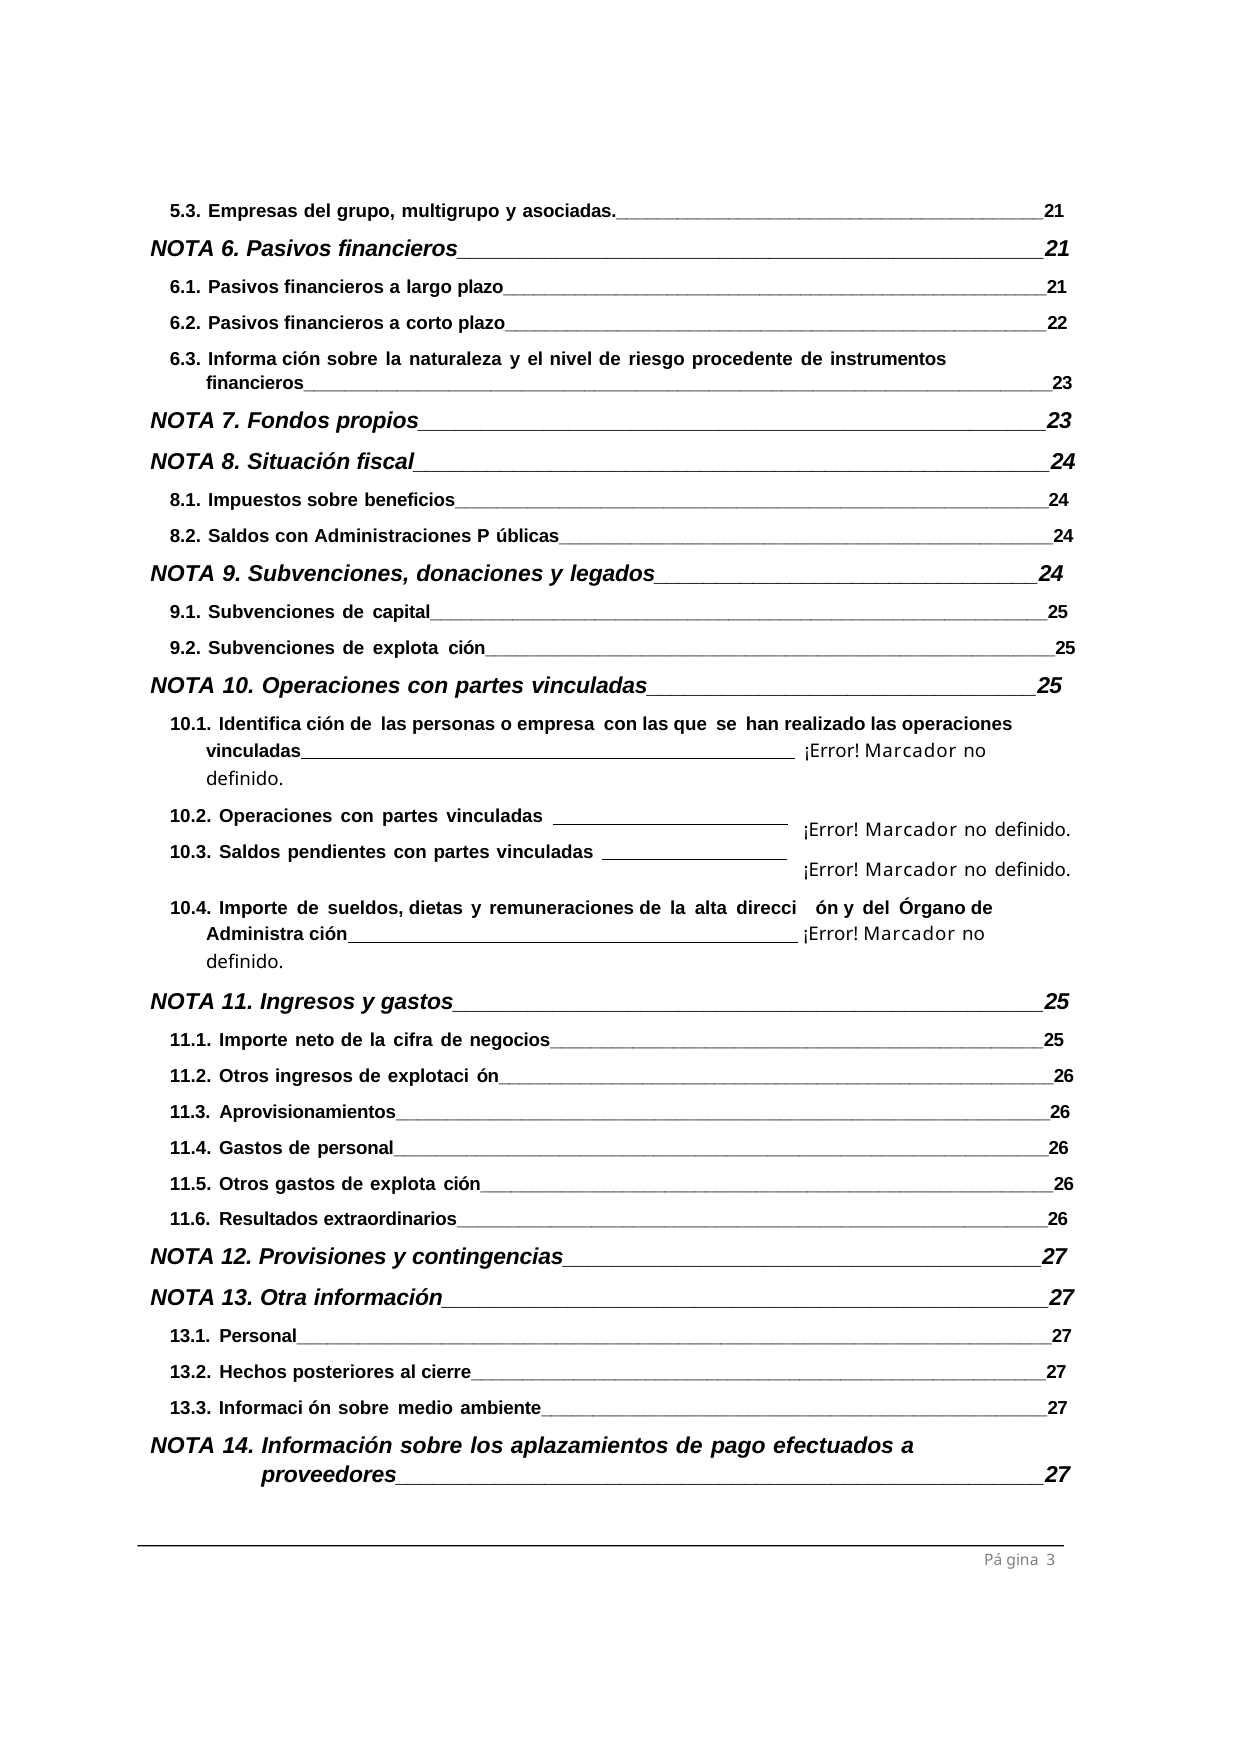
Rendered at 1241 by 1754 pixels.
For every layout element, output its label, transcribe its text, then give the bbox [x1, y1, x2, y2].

text NOTA 9. Subvenciones, donaciones y legados 24 [150, 560, 1178, 586]
text NOTA 13. Otra información 27 [150, 1284, 1178, 1310]
list Pasivos financieros a largo plazo 21 [169, 276, 1178, 298]
text NOTA 6. Pasivos financieros 21 [150, 235, 1178, 262]
list Subvenciones de capital 25 [169, 601, 1178, 622]
text NOTA 14. Información sobre los aplazamientos de pago efectuados a [150, 1432, 1178, 1458]
subtitle ¡Error! Marcador no definido. [803, 857, 1178, 882]
list Hechos posteriores al cierre 27 [169, 1361, 1178, 1382]
text NOTA 11. Ingresos y gastos 25 [150, 988, 1178, 1015]
list Identifica ción de las personas o empresa con las que se han realizado las operaciones vinculadas ¡Error! Marcador no definido. [170, 713, 1063, 791]
list Subvenciones de explota ción 25 [169, 637, 1178, 658]
list Empresas del grupo, multigrupo y asociadas. 21 [169, 200, 1178, 222]
text financieros 23 [206, 372, 1178, 393]
text proveedores 27 [261, 1461, 1178, 1487]
list Otros gastos de explota ción 26 [169, 1172, 1178, 1194]
list Importe neto de la cifra de negocios 25 [169, 1029, 1178, 1051]
list Saldos con Administraciones P úblicas 24 [169, 524, 1178, 546]
list Saldos pendientes con partes vinculadas [169, 841, 788, 862]
list Impuestos sobre beneficios 24 [169, 489, 1178, 510]
list Operaciones con partes vinculadas [169, 805, 788, 826]
text NOTA 10. Operaciones con partes vinculadas 25 [150, 672, 1178, 698]
list Informa ción sobre la naturaleza y el nivel de riesgo procedente de instrumentos [169, 348, 1178, 369]
list Personal 27 [169, 1325, 1178, 1346]
subtitle ¡Error! Marcador no definido. [803, 817, 1178, 842]
text NOTA 8. Situación fiscal 24 [150, 448, 1178, 474]
list Aprovisionamientos 26 [169, 1101, 1178, 1122]
list Pasivos financieros a corto plazo 22 [169, 312, 1178, 334]
text NOTA 12. Provisiones y contingencias 27 [150, 1243, 1178, 1270]
list Importe de sueldos, dietas y remuneraciones de la alta direcci ón y del Órgano de Administra ción ¡Error! Marcador no definido. [170, 896, 1063, 974]
list Resultados extraordinarios 26 [169, 1208, 1178, 1229]
list Gastos de personal 26 [169, 1136, 1178, 1158]
list Otros ingresos de explotaci ón 26 [169, 1065, 1178, 1087]
list Informaci ón sobre medio ambiente 27 [169, 1397, 1178, 1418]
text NOTA 7. Fondos propios 23 [150, 407, 1178, 433]
